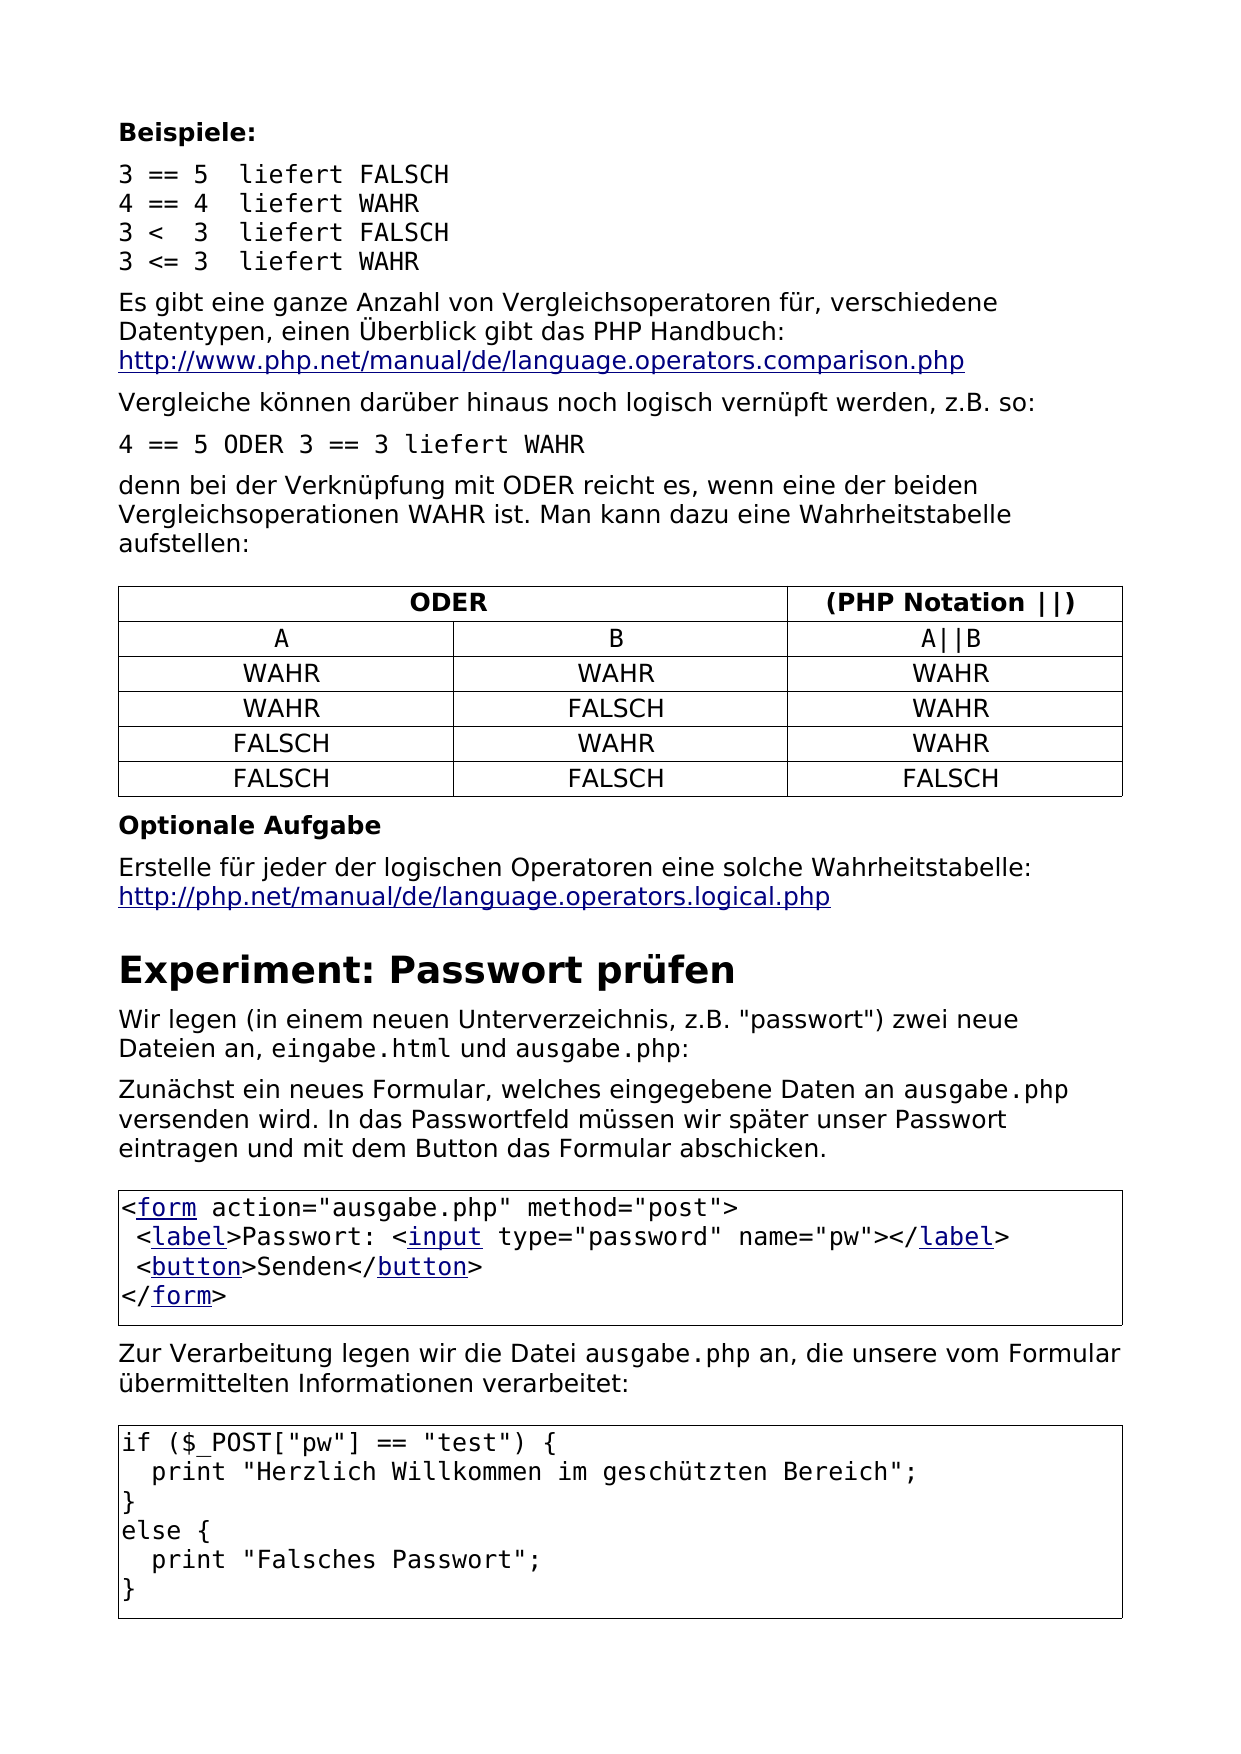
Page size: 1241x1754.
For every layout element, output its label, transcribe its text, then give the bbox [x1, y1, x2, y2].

table_cell FALSCH [119, 727, 453, 761]
table_cell FALSCH [454, 692, 787, 726]
table_cell WAHR [788, 692, 1122, 726]
table_cell FALSCH [119, 762, 453, 796]
table_header if ($_POST["pw"] == "test") { print "Herzlich Willkommen im geschützten Bereich"; } else { print "Falsches Passwort"; } [119, 1426, 1122, 1618]
table_header ODER [119, 587, 787, 621]
text Es gibt eine ganze Anzahl von Vergleichsoperatoren für, verschiedene Datentypen, einen Überblick gibt das PHP Handbuch: http://www.php.net/manual/de/language.operators.comparison.php [118, 288, 1122, 376]
table_header <form action="ausgabe.php" method="post"> <label>Passwort: <input type="password" name="pw"></label> <button>Senden</button> </form> [119, 1191, 1122, 1325]
table_cell WAHR [119, 692, 453, 726]
text Wir legen (in einem neuen Unterverzeichnis, z.B. "passwort") zwei neue Dateien an, eingabe.html und ausgabe.php: [118, 1005, 1122, 1063]
subtitle Experiment: Passwort prüfen [118, 949, 1122, 992]
text 4 == 5 ODER 3 == 3 liefert WAHR [118, 430, 1122, 459]
table_cell A||B [788, 622, 1122, 656]
text Zur Verarbeitung legen wir die Datei ausgabe.php an, die unsere vom Formular übermittelten Informationen verarbeitet: [118, 1340, 1122, 1398]
table_cell B [454, 622, 787, 656]
text Optionale Aufgabe [118, 811, 1122, 840]
text Zunächst ein neues Formular, welches eingegebene Daten an ausgabe.php versenden wird. In das Passwortfeld müssen wir später unser Passwort eintragen und mit dem Button das Formular abschicken. [118, 1076, 1122, 1163]
text Vergleiche können darüber hinaus noch logisch vernüpft werden, z.B. so: [118, 388, 1122, 417]
text denn bei der Verknüpfung mit ODER reicht es, wenn eine der beiden Vergleichsoperationen WAHR ist. Man kann dazu eine Wahrheitstabelle aufstellen: [118, 471, 1122, 558]
table_cell WAHR [119, 657, 453, 691]
table_cell FALSCH [454, 762, 787, 796]
text Erstelle für jeder der logischen Operatoren eine solche Wahrheitstabelle: http://php.net/manual/de/language.operators.logical.php [118, 853, 1122, 911]
table_cell WAHR [454, 727, 787, 761]
table_cell FALSCH [788, 762, 1122, 796]
text 3 == 5 liefert FALSCH 4 == 4 liefert WAHR 3 < 3 liefert FALSCH 3 <= 3 liefert WAHR [118, 160, 1122, 276]
table_cell WAHR [454, 657, 787, 691]
table_cell A [119, 622, 453, 656]
table_cell WAHR [788, 727, 1122, 761]
text Beispiele: [118, 118, 1122, 147]
table_cell WAHR [788, 657, 1122, 691]
table_header (PHP Notation ||) [788, 587, 1122, 621]
